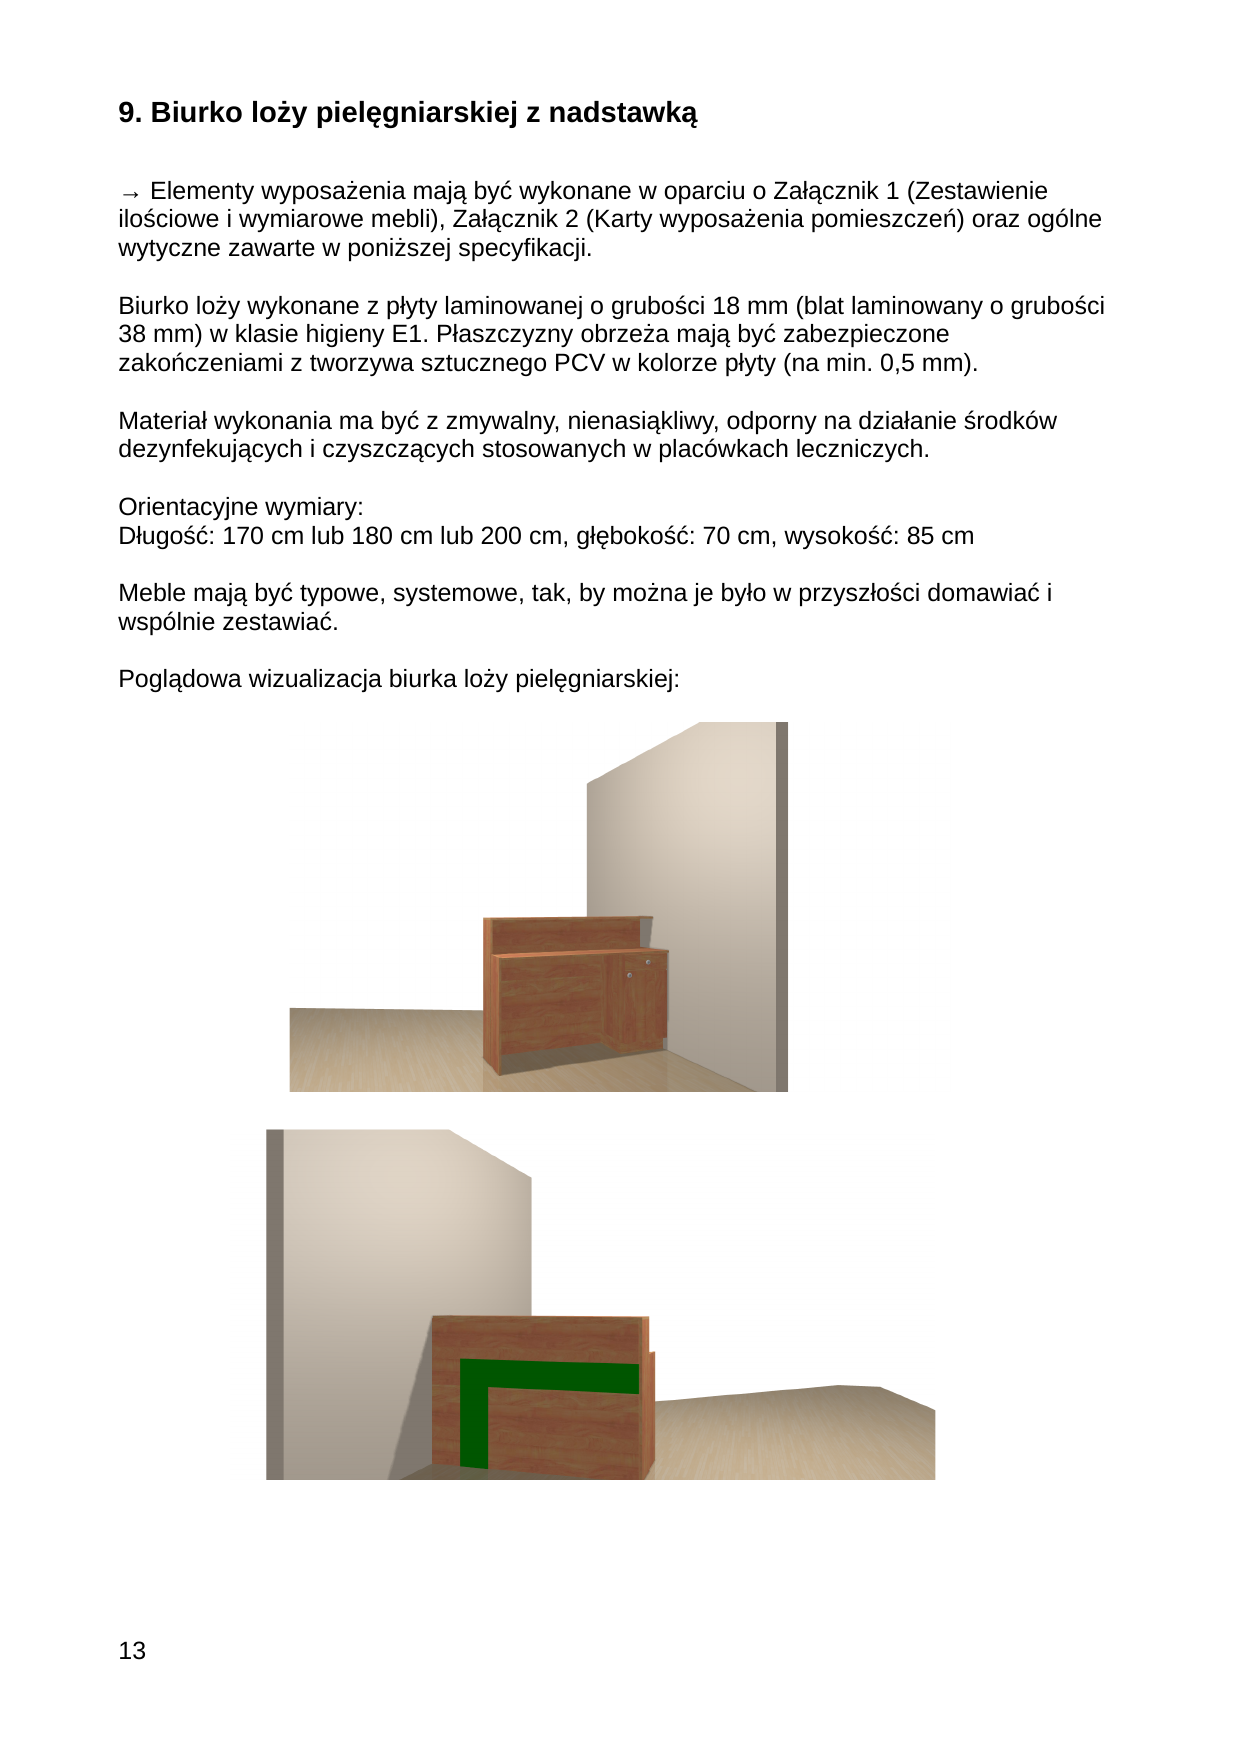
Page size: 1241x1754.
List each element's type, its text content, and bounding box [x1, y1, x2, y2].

text Orientacyjne wymiary: [118, 492, 1122, 521]
text Biurko loży wykonane z płyty laminowanej o grubości 18 mm (blat laminowany o grubości 38 mm) w klasie higieny E1. Płaszczyzny obrzeża mają być zabezpieczone zakończeniami z tworzywa sztucznego PCV w kolorze płyty (na min. 0,5 mm). [118, 291, 1122, 377]
text Długość: 170 cm lub 180 cm lub 200 cm, głębokość: 70 cm, wysokość: 85 cm [118, 521, 1122, 549]
text Poglądowa wizualizacja biurka loży pielęgniarskiej: [118, 664, 1122, 693]
text → Elementy wyposażenia mają być wykonane w oparciu o Załącznik 1 (Zestawienie ilościowe i wymiarowe mebli), Załącznik 2 (Karty wyposażenia pomieszczeń) oraz ogólne wytyczne zawarte w poniższej specyfikacji. [118, 176, 1122, 262]
text Meble mają być typowe, systemowe, tak, by można je było w przyszłości domawiać i wspólnie zestawiać. [118, 578, 1122, 636]
subtitle 9. Biurko loży pielęgniarskiej z nadstawką [118, 94, 1122, 128]
text Materiał wykonania ma być z zmywalny, nienasiąkliwy, odporny na działanie środków dezynfekujących i czyszczących stosowanych w placówkach leczniczych. [118, 406, 1122, 463]
